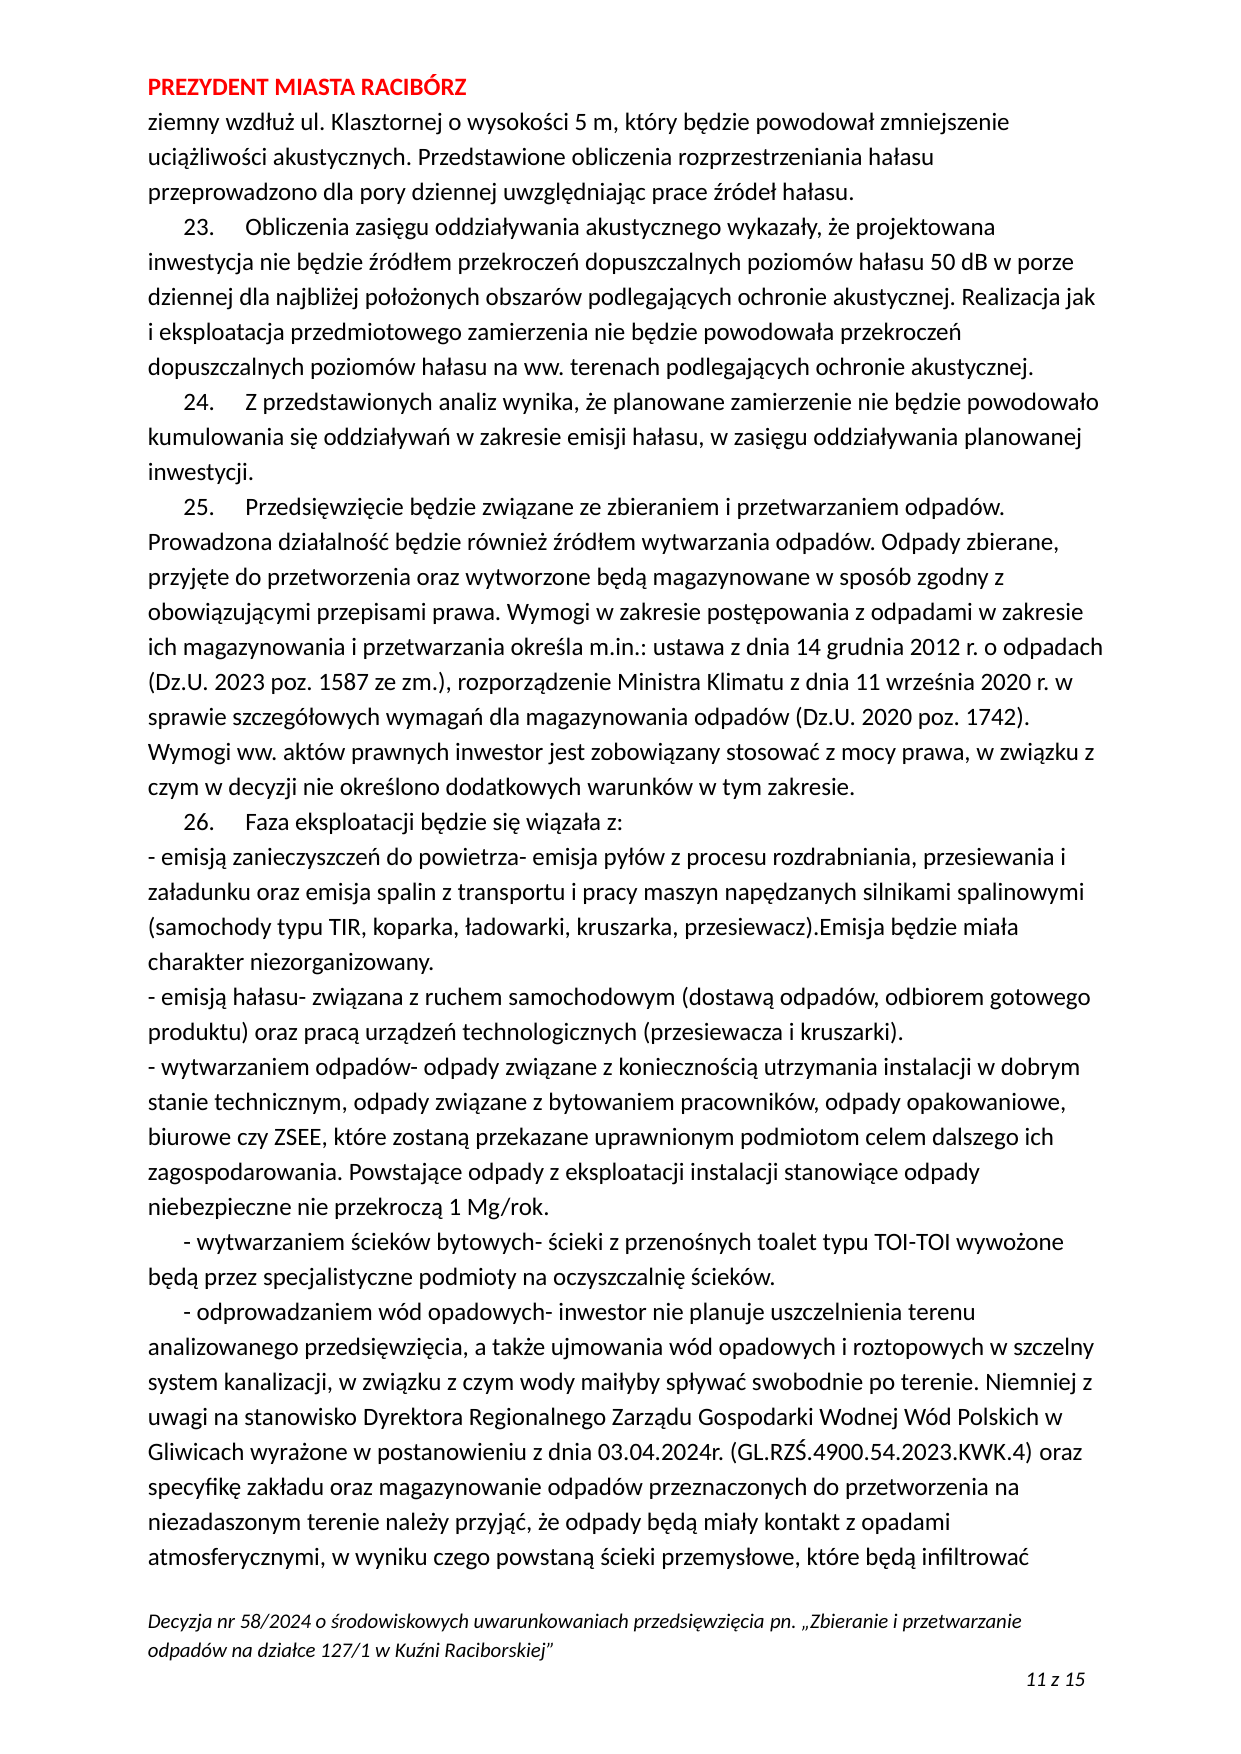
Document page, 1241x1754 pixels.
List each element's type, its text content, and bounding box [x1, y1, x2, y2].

text - emisją zanieczyszczeń do powietrza- emisja pyłów z procesu rozdrabniania, przesiewania i załadunku oraz emisja spalin z transportu i pracy maszyn napędzanych silnikami spalinowymi (samochody typu TIR, koparka, ładowarki, kruszarka, przesiewacz).Emisja będzie miała charakter niezorganizowany. [148, 841, 1106, 977]
text - wytwarzaniem ścieków bytowych- ścieki z przenośnych toalet typu TOI-TOI wywożone będą przez specjalistyczne podmioty na oczyszczalnię ścieków. [148, 1226, 1106, 1292]
list Faza eksploatacji będzie się wiązała z: [148, 806, 1106, 837]
list ziemny wzdłuż ul. Klasztornej o wysokości 5 m, który będzie powodował zmniejszenie uciążliwości akustycznych. Przedstawione obliczenia rozprzestrzeniania hałasu przeprowadzono dla pory dziennej uwzględniając prace źródeł hałasu. [148, 106, 1106, 207]
list Z przedstawionych analiz wynika, że planowane zamierzenie nie będzie powodowało kumulowania się oddziaływań w zakresie emisji hałasu, w zasięgu oddziaływania planowanej inwestycji. [148, 386, 1106, 487]
text - odprowadzaniem wód opadowych- inwestor nie planuje uszczelnienia terenu analizowanego przedsięwzięcia, a także ujmowania wód opadowych i roztopowych w szczelny system kanalizacji, w związku z czym wody maiłyby spływać swobodnie po terenie. Niemniej z uwagi na stanowisko Dyrektora Regionalnego Zarządu Gospodarki Wodnej Wód Polskich w Gliwicach wyrażone w postanowieniu z dnia 03.04.2024r. (GL.RZŚ.4900.54.2023.KWK.4) oraz specyfikę zakładu oraz magazynowanie odpadów przeznaczonych do przetworzenia na niezadaszonym terenie należy przyjąć, że odpady będą miały kontakt z opadami atmosferycznymi, w wyniku czego powstaną ścieki przemysłowe, które będą infiltrować [148, 1296, 1106, 1572]
list Przedsięwzięcie będzie związane ze zbieraniem i przetwarzaniem odpadów. Prowadzona działalność będzie również źródłem wytwarzania odpadów. Odpady zbierane, przyjęte do przetworzenia oraz wytworzone będą magazynowane w sposób zgodny z obowiązującymi przepisami prawa. Wymogi w zakresie postępowania z odpadami w zakresie ich magazynowania i przetwarzania określa m.in.: ustawa z dnia 14 grudnia 2012 r. o odpadach (Dz.U. 2023 poz. 1587 ze zm.), rozporządzenie Ministra Klimatu z dnia 11 września 2020 r. w sprawie szczegółowych wymagań dla magazynowania odpadów (Dz.U. 2020 poz. 1742). Wymogi ww. aktów prawnych inwestor jest zobowiązany stosować z mocy prawa, w związku z czym w decyzji nie określono dodatkowych warunków w tym zakresie. [148, 491, 1106, 802]
text - wytwarzaniem odpadów- odpady związane z koniecznością utrzymania instalacji w dobrym stanie technicznym, odpady związane z bytowaniem pracowników, odpady opakowaniowe, biurowe czy ZSEE, które zostaną przekazane uprawnionym podmiotom celem dalszego ich zagospodarowania. Powstające odpady z eksploatacji instalacji stanowiące odpady niebezpieczne nie przekroczą 1 Mg/rok. [148, 1051, 1106, 1222]
list Obliczenia zasięgu oddziaływania akustycznego wykazały, że projektowana inwestycja nie będzie źródłem przekroczeń dopuszczalnych poziomów hałasu 50 dB w porze dziennej dla najbliżej położonych obszarów podlegających ochronie akustycznej. Realizacja jak i eksploatacja przedmiotowego zamierzenia nie będzie powodowała przekroczeń dopuszczalnych poziomów hałasu na ww. terenach podlegających ochronie akustycznej. [148, 211, 1106, 382]
text - emisją hałasu- związana z ruchem samochodowym (dostawą odpadów, odbiorem gotowego produktu) oraz pracą urządzeń technologicznych (przesiewacza i kruszarki). [148, 981, 1106, 1047]
